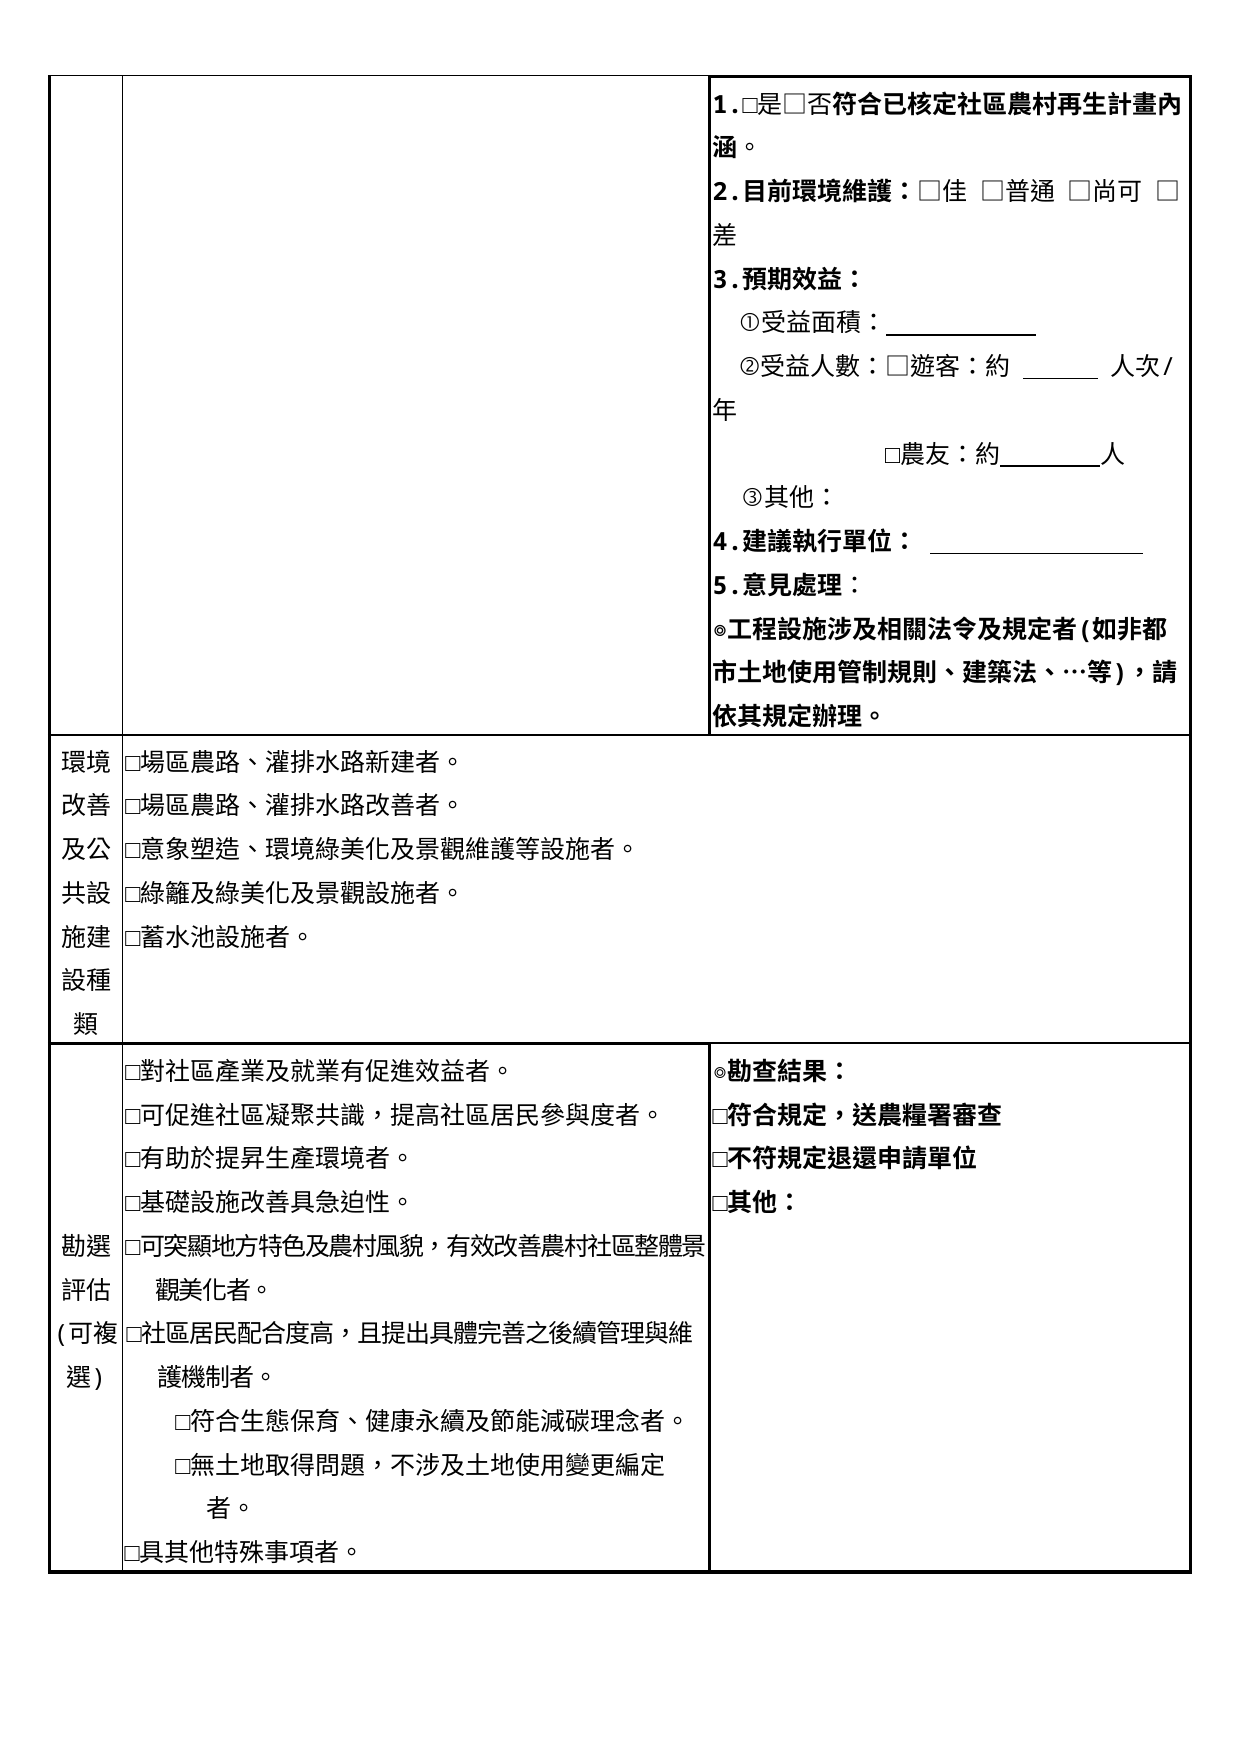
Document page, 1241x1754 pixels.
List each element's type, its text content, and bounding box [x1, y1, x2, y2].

table_cell 環境改善及公共設施建設種類 [51, 736, 122, 1042]
table_cell [123, 76, 708, 734]
table_cell 勘選 評估 (可複選) [51, 1045, 122, 1570]
table_cell □對社區產業及就業有促進效益者。 □可促進社區凝聚共識，提高社區居民參與度者。 □有助於提昇生產環境者。 □基礎設施改善具急迫性。 □可突顯地方特色及農村風貌，有效改善農村社區整體景觀美化者。 □社區居民配合度高，且提出具體完善之後續管理與維護機制者。 □符合生態保育、健康永續及節能減碳理念者。 □無土地取得問題，不涉及土地使用變更編定者。 □具其他特殊事項者。 [123, 1045, 708, 1570]
table_cell ◎勘查結果： □符合規定，送農糧署審查 □不符規定退還申請單位 □其他： [711, 1044, 1189, 1570]
table_cell 1.□是□否符合已核定社區農村再生計畫內涵。 2.目前環境維護：□佳 □普通 □尚可 □差 3.預期效益： 受益面積： 受益人數：□遊客：約 人次/年 □農友：約 人 其他： 4.建議執行單位： 5.意見處理： ◎工程設施涉及相關法令及規定者(如非都市土地使用管制規則、建築法、…等)，請依其規定辦理。 [711, 78, 1189, 734]
table_cell [51, 76, 122, 734]
table_cell □場區農路、灌排水路新建者。 □場區農路、灌排水路改善者。 □意象塑造、環境綠美化及景觀維護等設施者。 □綠籬及綠美化及景觀設施者。 □蓄水池設施者。 [123, 736, 1189, 1042]
